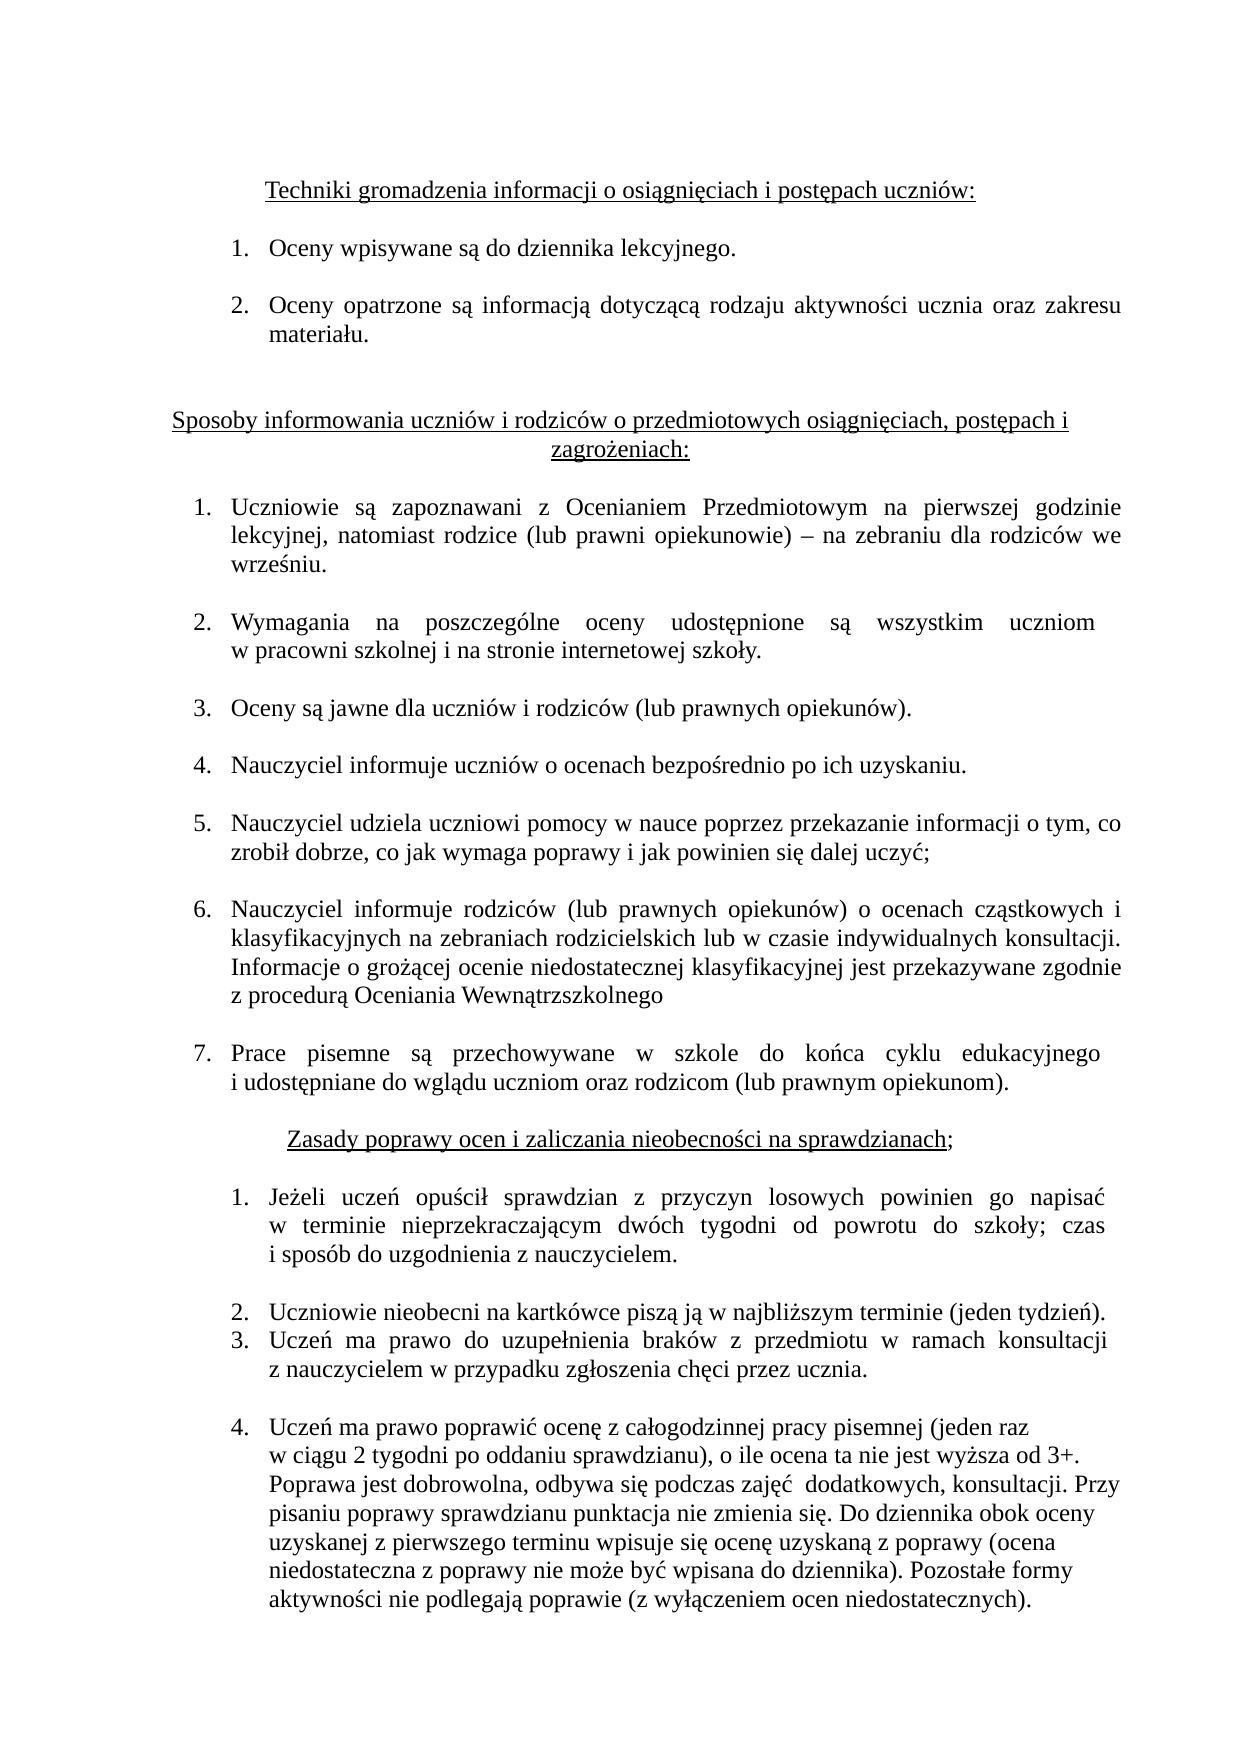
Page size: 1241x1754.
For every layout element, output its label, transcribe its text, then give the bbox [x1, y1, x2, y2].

list Nauczyciel informuje uczniów o ocenach bezpośrednio po ich uzyskaniu. [193, 751, 1122, 779]
list Jeżeli uczeń opuścił sprawdzian z przyczyn losowych powinien go napisać w terminie nieprzekraczającym dwóch tygodni od powrotu do szkoły; czas i sposób do uzgodnienia z nauczycielem. [231, 1182, 1122, 1268]
text Techniki gromadzenia informacji o osiągnięciach i postępach uczniów: [118, 176, 1122, 204]
list Oceny są jawne dla uczniów i rodziców (lub prawnych opiekunów). [193, 693, 1122, 722]
list Oceny opatrzone są informacją dotyczącą rodzaju aktywności ucznia oraz zakresu materiału. [231, 291, 1122, 348]
list Nauczyciel informuje rodziców (lub prawnych opiekunów) o ocenach cząstkowych i klasyfikacyjnych na zebraniach rodzicielskich lub w czasie indywidualnych konsultacji. Informacje o grożącej ocenie niedostatecznej klasyfikacyjnej jest przekazywane zgodnie z procedurą Oceniania Wewnątrzszkolnego [193, 894, 1122, 1009]
text Sposoby informowania uczniów i rodziców o przedmiotowych osiągnięciach, postępach i [118, 406, 1122, 434]
list Uczeń ma prawo do uzupełnienia braków z przedmiotu w ramach konsultacji z nauczycielem w przypadku zgłoszenia chęci przez ucznia. [231, 1326, 1122, 1383]
list Prace pisemne są przechowywane w szkole do końca cyklu edukacyjnego i udostępniane do wglądu uczniom oraz rodzicom (lub prawnym opiekunom). [193, 1038, 1122, 1096]
list Oceny wpisywane są do dziennika lekcyjnego. [231, 233, 1122, 262]
text zagrożeniach: [118, 434, 1122, 463]
list Uczniowie nieobecni na kartkówce piszą ją w najbliższym terminie (jeden tydzień). [231, 1297, 1122, 1326]
list Wymagania na poszczególne oceny udostępnione są wszystkim uczniom w pracowni szkolnej i na stronie internetowej szkoły. [193, 607, 1122, 664]
text Zasady poprawy ocen i zaliczania nieobecności na sprawdzianach; [118, 1124, 1122, 1153]
list Nauczyciel udziela uczniowi pomocy w nauce poprzez przekazanie informacji o tym, co zrobił dobrze, co jak wymaga poprawy i jak powinien się dalej uczyć; [193, 808, 1122, 866]
list Uczniowie są zapoznawani z Ocenianiem Przedmiotowym na pierwszej godzinie lekcyjnej, natomiast rodzice (lub prawni opiekunowie) – na zebraniu dla rodziców we wrześniu. [193, 492, 1122, 578]
list Uczeń ma prawo poprawić ocenę z całogodzinnej pracy pisemnej (jeden raz w ciągu 2 tygodni po oddaniu sprawdzianu), o ile ocena ta nie jest wyższa od 3+. Poprawa jest dobrowolna, odbywa się podczas zajęć dodatkowych, konsultacji. Przy pisaniu poprawy sprawdzianu punktacja nie zmienia się. Do dziennika obok oceny uzyskanej z pierwszego terminu wpisuje się ocenę uzyskaną z poprawy (ocena niedostateczna z poprawy nie może być wpisana do dziennika). Pozostałe formy aktywności nie podlegają poprawie (z wyłączeniem ocen niedostatecznych). [231, 1412, 1122, 1613]
